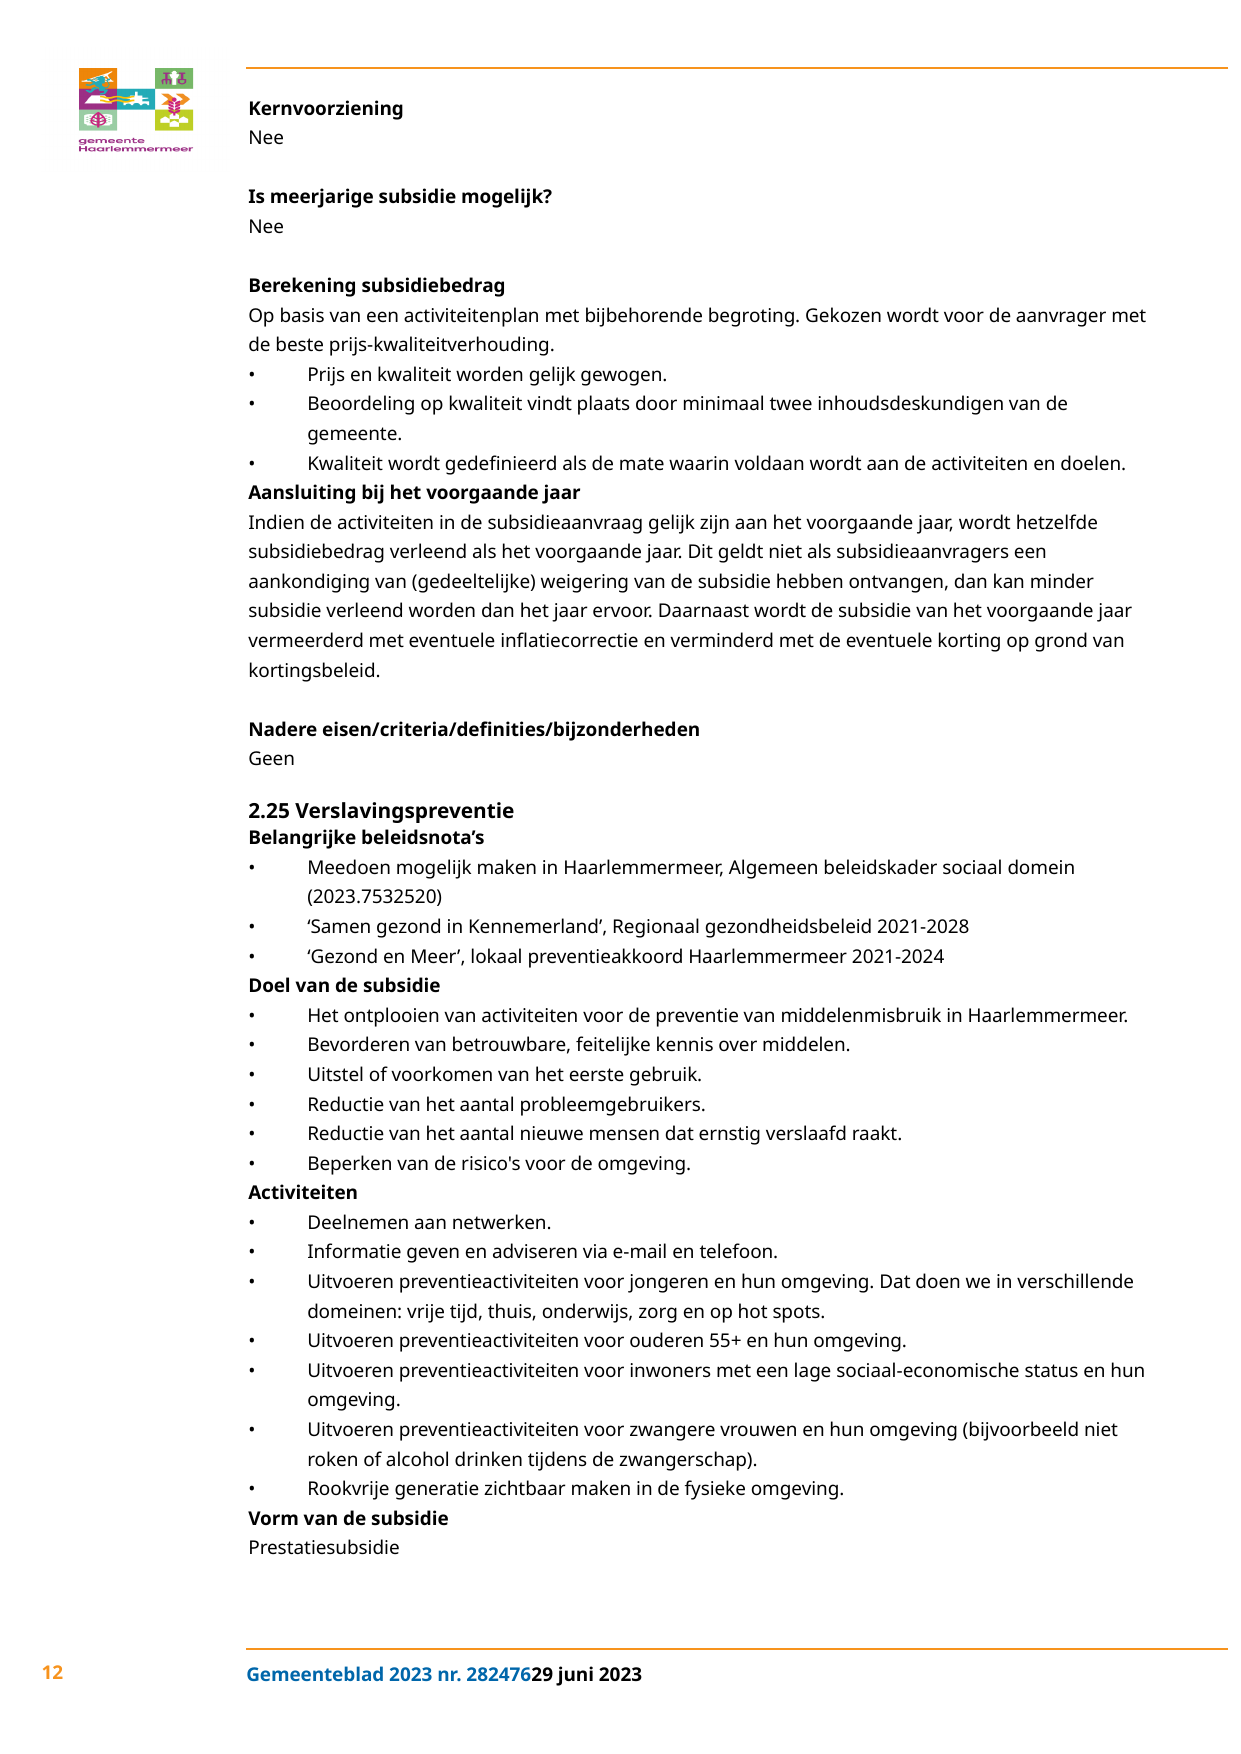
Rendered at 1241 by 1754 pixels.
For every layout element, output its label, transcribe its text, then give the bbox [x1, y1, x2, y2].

list Het ontplooien van activiteiten voor de preventie van middelenmisbruik in Haarlemmermeer. [248, 1002, 1152, 1028]
text Berekening subsidiebedrag [248, 272, 1152, 298]
picture [41, 47, 231, 172]
list Uitvoeren preventieactiviteiten voor jongeren en hun omgeving. Dat doen we in verschillende domeinen: vrije tijd, thuis, onderwijs, zorg en op hot spots. [248, 1268, 1152, 1323]
list Uitstel of voorkomen van het eerste gebruik. [248, 1061, 1152, 1087]
text Geen [248, 746, 1152, 771]
list Prijs en kwaliteit worden gelijk gewogen. [248, 361, 1152, 387]
list Uitvoeren preventieactiviteiten voor inwoners met een lage sociaal-economische status en hun omgeving. [248, 1357, 1152, 1412]
text Aansluiting bij het voorgaande jaar [248, 479, 1152, 505]
list ‘Samen gezond in Kennemerland’, Regionaal gezondheidsbeleid 2021-2028 [248, 913, 1152, 939]
list Kwaliteit wordt gedefinieerd als de mate waarin voldaan wordt aan de activiteiten en doelen. [248, 450, 1152, 476]
text Activiteiten [248, 1179, 1152, 1205]
list Uitvoeren preventieactiviteiten voor ouderen 55+ en hun omgeving. [248, 1327, 1152, 1353]
list Beoordeling op kwaliteit vindt plaats door minimaal twee inhoudsdeskundigen van de gemeente. [248, 391, 1152, 446]
list Uitvoeren preventieactiviteiten voor zwangere vrouwen en hun omgeving (bijvoorbeeld niet roken of alcohol drinken tijdens de zwangerschap). [248, 1416, 1152, 1471]
text Vorm van de subsidie [248, 1505, 1152, 1531]
text Kernvoorziening [248, 95, 1152, 121]
text Belangrijke beleidsnota’s [248, 824, 1152, 850]
text Nee [248, 124, 1152, 150]
text Prestatiesubsidie [248, 1534, 1152, 1560]
list Informatie geven en adviseren via e-mail en telefoon. [248, 1239, 1152, 1264]
list ‘Gezond en Meer’, lokaal preventieakkoord Haarlemmermeer 2021-2024 [248, 943, 1152, 968]
list Reductie van het aantal nieuwe mensen dat ernstig verslaafd raakt. [248, 1120, 1152, 1146]
text Nee [248, 213, 1152, 239]
list Reductie van het aantal probleemgebruikers. [248, 1091, 1152, 1116]
text Op basis van een activiteitenplan met bijbehorende begroting. Gekozen wordt voor de aanvrager met de beste prijs-kwaliteitverhouding. [248, 302, 1152, 357]
text 2.25 Verslavingspreventie [248, 796, 1152, 824]
text Nadere eisen/criteria/definities/bijzonderheden [248, 716, 1152, 742]
text Is meerjarige subsidie mogelijk? [248, 183, 1152, 209]
list Deelnemen aan netwerken. [248, 1209, 1152, 1235]
list Bevorderen van betrouwbare, feitelijke kennis over middelen. [248, 1032, 1152, 1057]
list Rookvrije generatie zichtbaar maken in de fysieke omgeving. [248, 1475, 1152, 1501]
list Beperken van de risico's voor de omgeving. [248, 1150, 1152, 1176]
list Meedoen mogelijk maken in Haarlemmermeer, Algemeen beleidskader sociaal domein (2023.7532520) [248, 854, 1152, 909]
text Doel van de subsidie [248, 972, 1152, 998]
text Indien de activiteiten in de subsidieaanvraag gelijk zijn aan het voorgaande jaar, wordt hetzelfde subsidiebedrag verleend als het voorgaande jaar. Dit geldt niet als subsidieaanvragers een aankondiging van (gedeeltelijke) weigering van de subsidie hebben ontvangen, dan kan minder subsidie verleend worden dan het jaar ervoor. Daarnaast wordt de subsidie van het voorgaande jaar vermeerderd met eventuele inflatiecorrectie en verminderd met de eventuele korting op grond van kortingsbeleid. [248, 509, 1152, 683]
